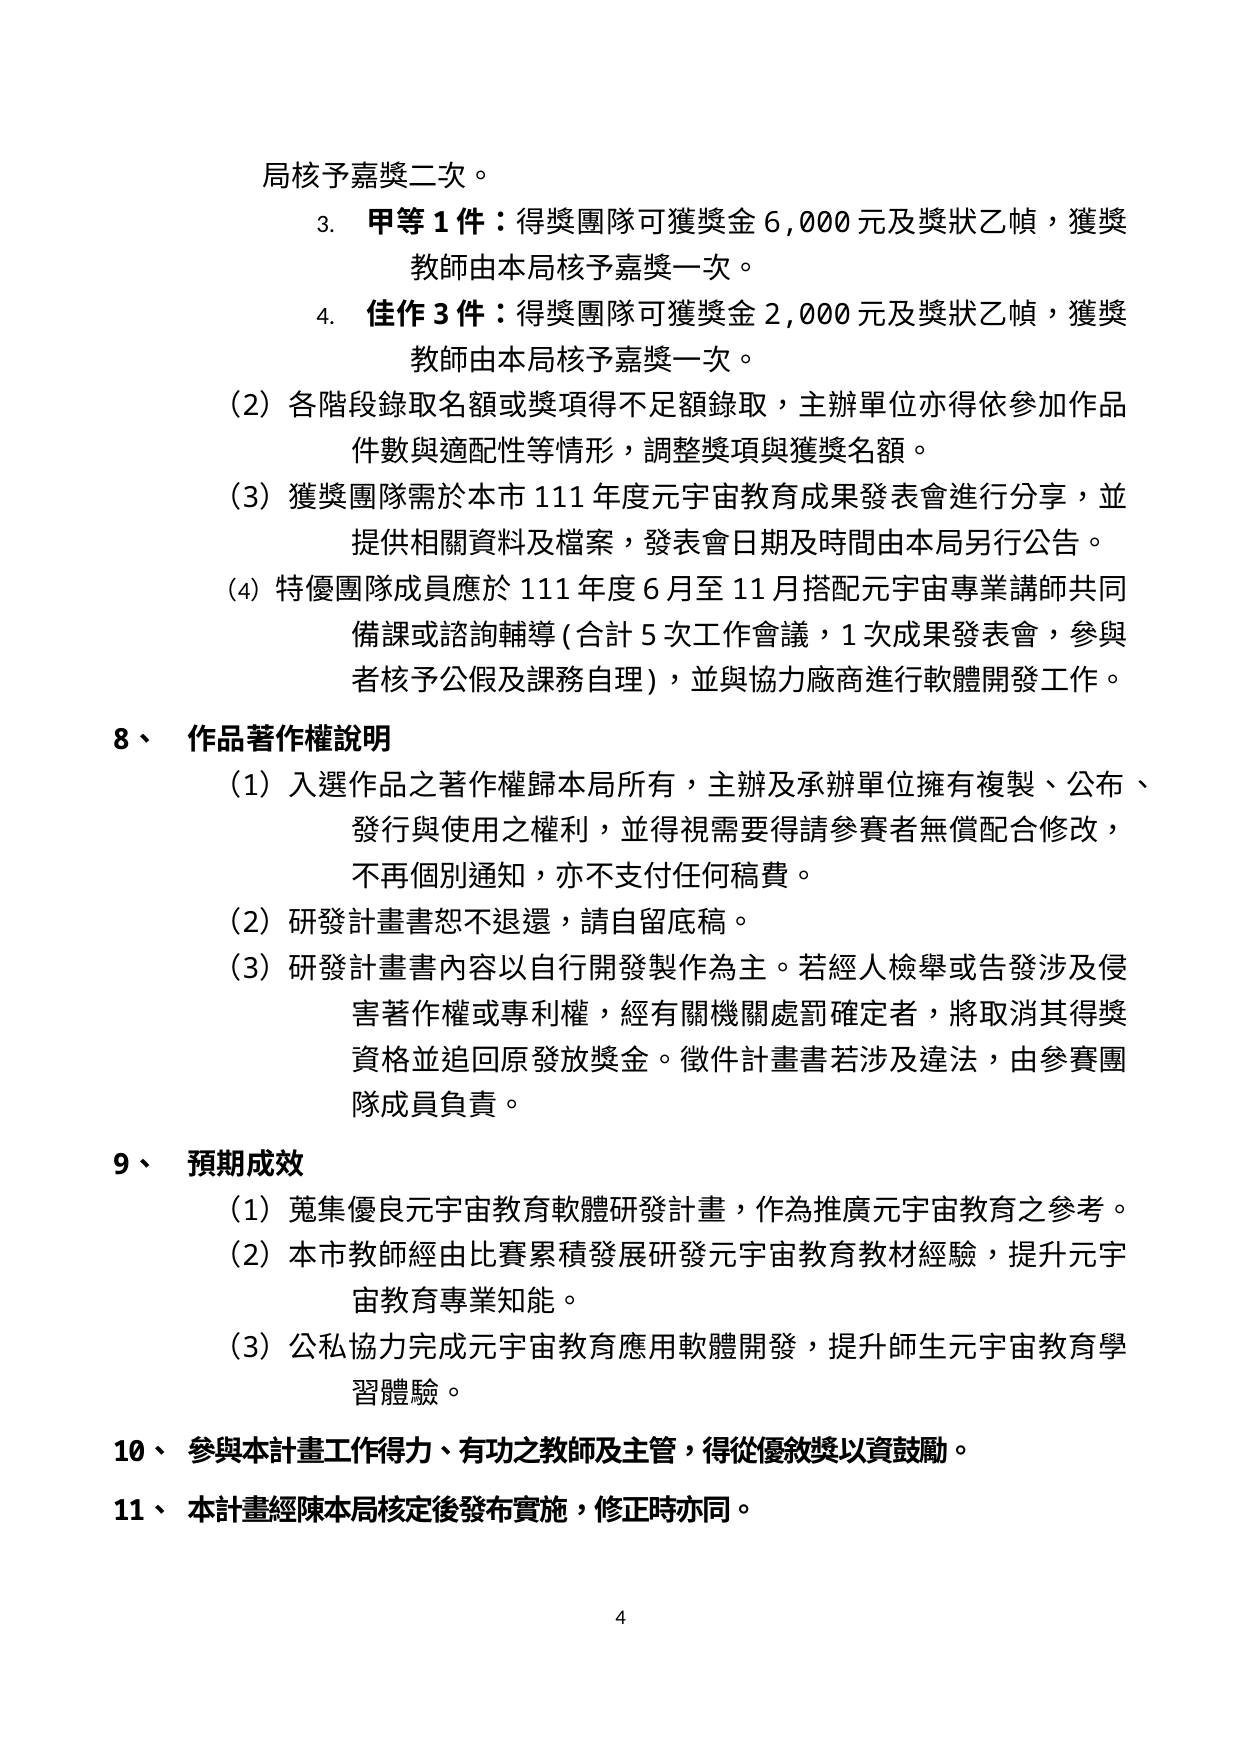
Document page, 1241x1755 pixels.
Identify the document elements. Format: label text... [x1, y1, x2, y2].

list 研發計畫書恕不退還，請自留底稿。 [213, 896, 1128, 942]
list 甲等1件：得獎團隊可獲獎金6,000元及獎狀乙幀，獲獎教師由本局核予嘉獎一次。 [316, 196, 1128, 287]
list 本市教師經由比賽累積發展研發元宇宙教育教材經驗，提升元宇宙教育專業知能。 [213, 1229, 1128, 1321]
list 獲獎團隊需於本市111年度元宇宙教育成果發表會進行分享，並提供相關資料及檔案，發表會日期及時間由本局另行公告。 [213, 471, 1128, 562]
list 蒐集優良元宇宙教育軟體研發計畫，作為推廣元宇宙教育之參考。 [213, 1183, 1128, 1229]
list 各階段錄取名額或獎項得不足額錄取，主辦單位亦得依參加作品件數與適配性等情形，調整獎項與獲獎名額。 [213, 379, 1128, 471]
list 局核予嘉獎二次。 [212, 150, 1128, 196]
list 作品著作權說明 [112, 712, 1128, 758]
list 特優團隊成員應於111年度6月至11月搭配元宇宙專業講師共同備課或諮詢輔導(合計5次工作會議，1次成果發表會，參與者核予公假及課務自理)，並與協力廠商進行軟體開發工作。 [213, 562, 1128, 700]
list 公私協力完成元宇宙教育應用軟體開發，提升師生元宇宙教育學習體驗。 [213, 1321, 1128, 1412]
list 本計畫經陳本局核定後發布實施，修正時亦同。 [112, 1483, 1128, 1529]
list 佳作3件：得獎團隊可獲獎金2,000元及獎狀乙幀，獲獎教師由本局核予嘉獎一次。 [316, 287, 1128, 379]
list 參與本計畫工作得力、有功之教師及主管，得從優敘獎以資鼓勵。 [112, 1425, 1128, 1471]
list 預期成效 [112, 1137, 1128, 1183]
list 入選作品之著作權歸本局所有，主辦及承辦單位擁有複製、公布、發行與使用之權利，並得視需要得請參賽者無償配合修改，不再個別通知，亦不支付任何稿費。 [213, 758, 1128, 896]
list 研發計畫書內容以自行開發製作為主。若經人檢舉或告發涉及侵害著作權或專利權，經有關機關處罰確定者，將取消其得獎資格並追回原發放獎金。徵件計畫書若涉及違法，由參賽團隊成員負責。 [213, 942, 1128, 1125]
